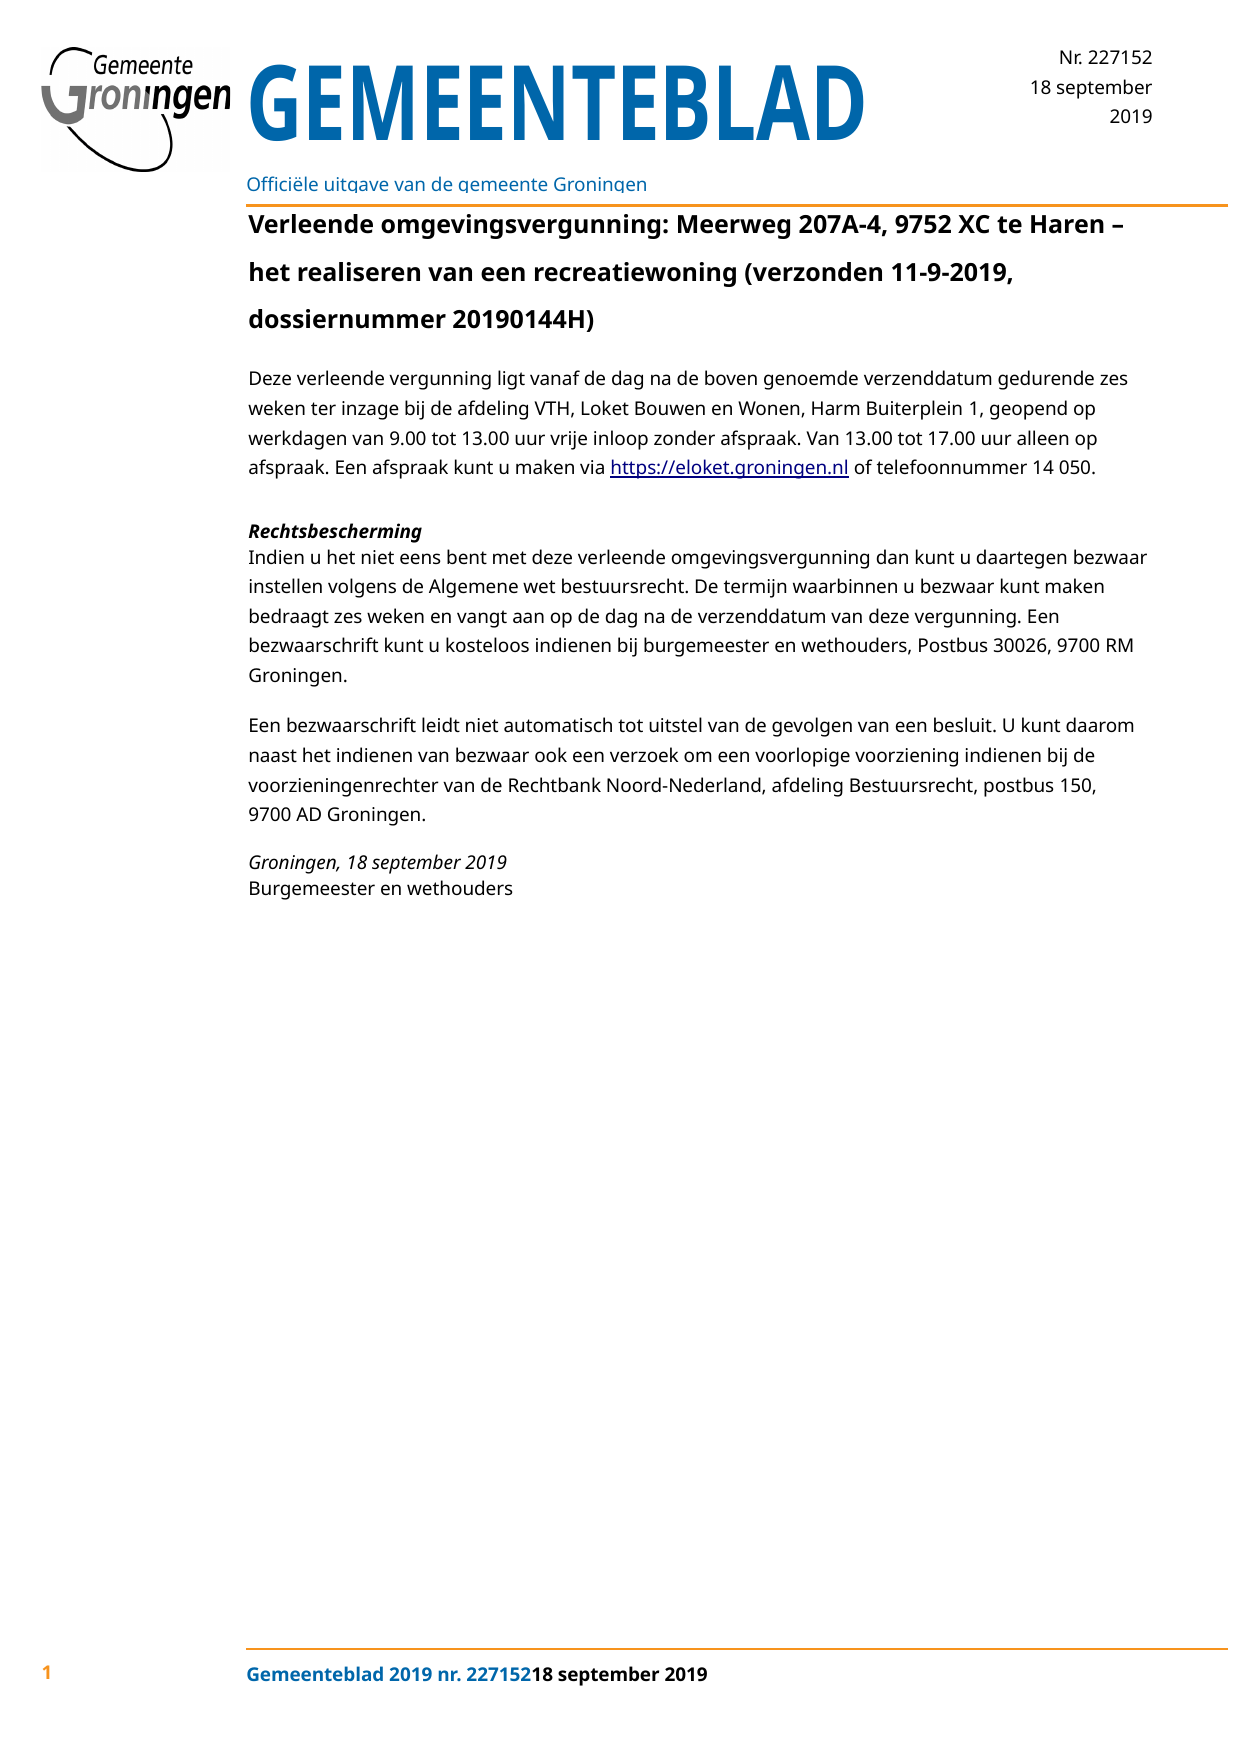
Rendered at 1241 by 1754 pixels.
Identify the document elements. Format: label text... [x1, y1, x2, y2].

text Groningen, 18 september 2019 [248, 849, 1152, 875]
picture [41, 47, 231, 172]
text Burgemeester en wethouders [248, 875, 1152, 901]
text Verleende omgevingsvergunning: Meerweg 207A-4, 9752 XC te Haren – het realiseren van een recreatiewoning (verzonden 11-9-2019, dossiernummer 20190144H) [248, 207, 1152, 336]
text Deze verleende vergunning ligt vanaf de dag na de boven genoemde verzenddatum gedurende zes weken ter inzage bij de afdeling VTH, Loket Bouwen en Wonen, Harm Buiterplein 1, geopend op werkdagen van 9.00 tot 13.00 uur vrije inloop zonder afspraak. Van 13.00 tot 17.00 uur alleen op afspraak. Een afspraak kunt u maken via https://eloket.groningen.nl of telefoonnummer 14 050. [248, 366, 1152, 480]
text Een bezwaarschrift leidt niet automatisch tot uitstel van de gevolgen van een besluit. U kunt daarom naast het indienen van bezwaar ook een verzoek om een voorlopige voorziening indienen bij de voorzieningenrechter van de Rechtbank Noord-Nederland, afdeling Bestuursrecht, postbus 150, 9700 AD Groningen. [248, 713, 1152, 827]
text Rechtsbescherming [248, 518, 1152, 544]
text Indien u het niet eens bent met deze verleende omgevingsvergunning dan kunt u daartegen bezwaar instellen volgens de Algemene wet bestuursrecht. De termijn waarbinnen u bezwaar kunt maken bedraagt zes weken en vangt aan op de dag na de verzenddatum van deze vergunning. Een bezwaarschrift kunt u kosteloos indienen bij burgemeester en wethouders, Postbus 30026, 9700 RM Groningen. [248, 544, 1152, 688]
